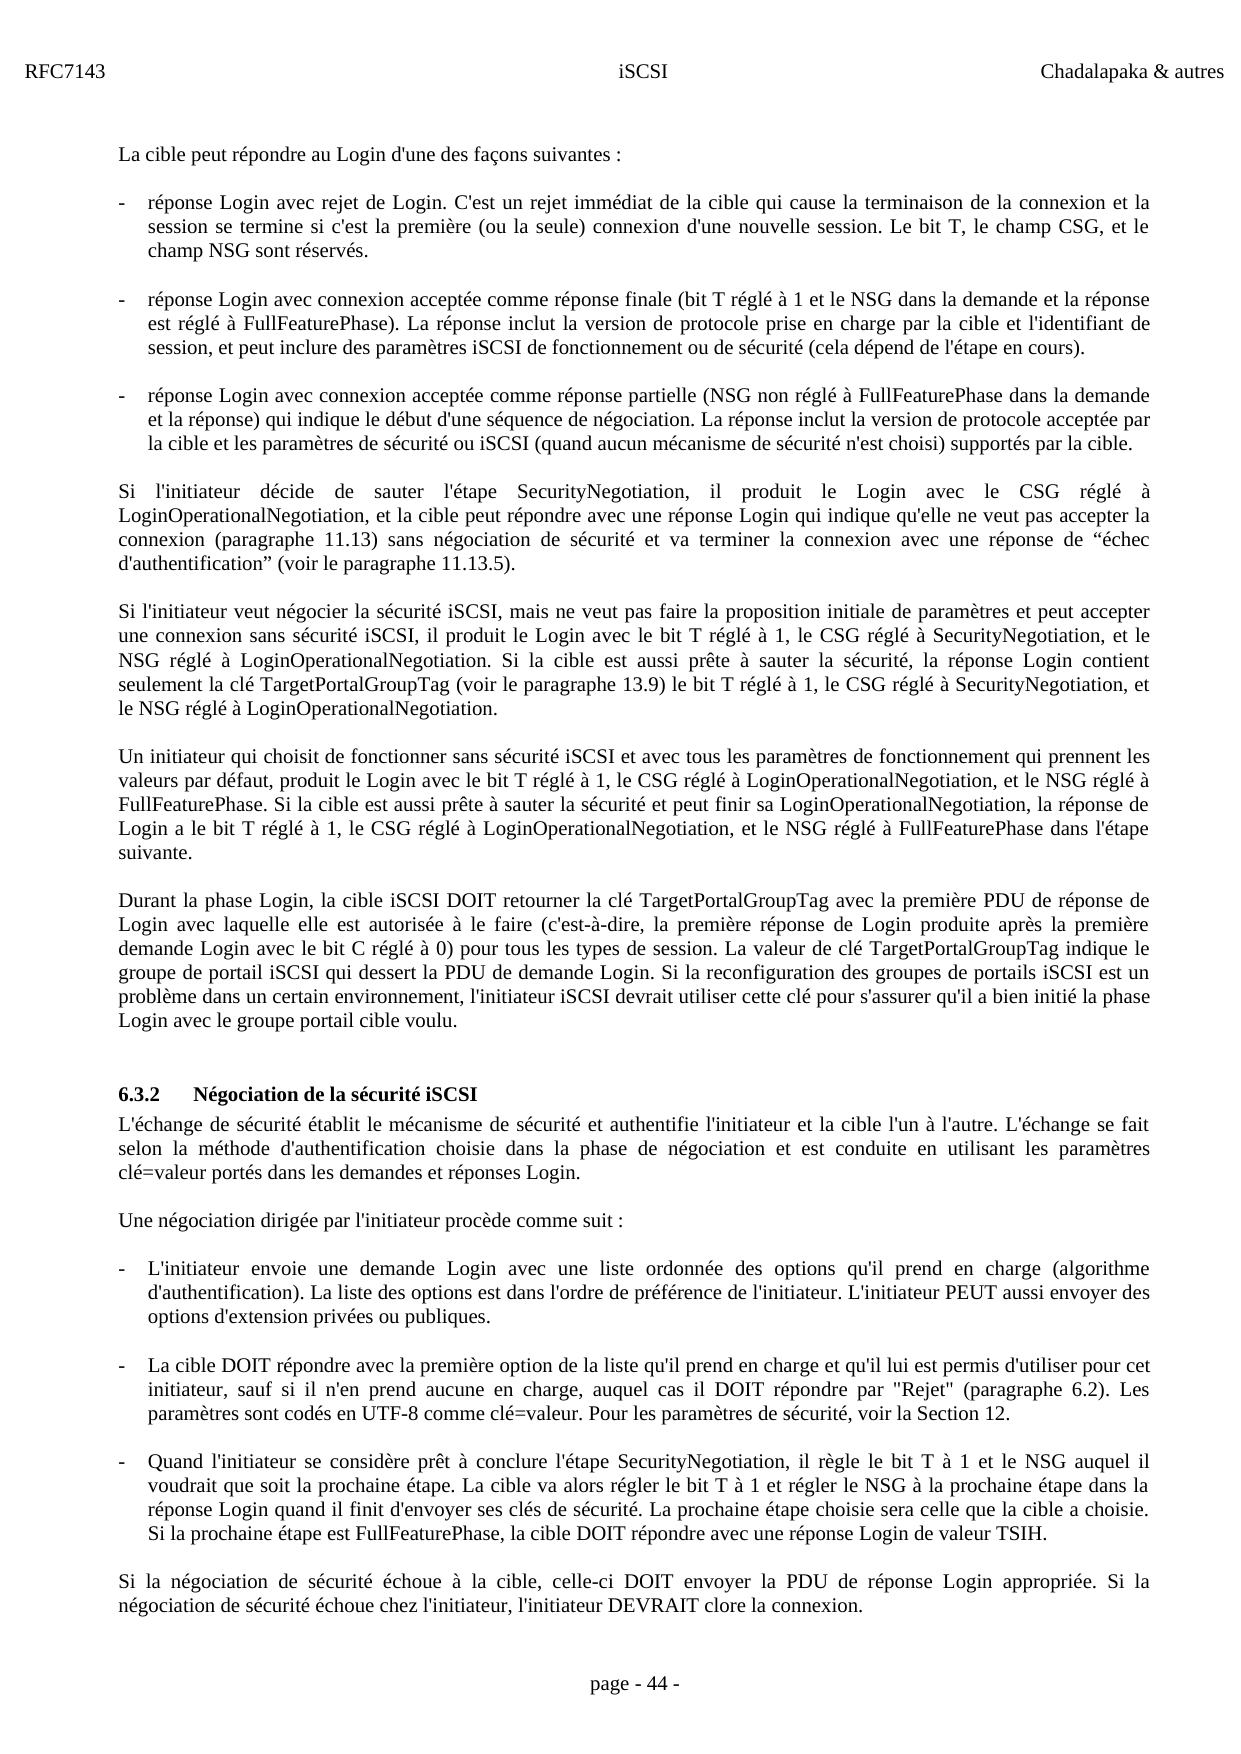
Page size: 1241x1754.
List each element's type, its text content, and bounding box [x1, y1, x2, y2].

text Une négociation dirigée par l'initiateur procède comme suit : [118, 1208, 1152, 1232]
subtitle 6.3.2 Négociation de la sécurité iSCSI [118, 1082, 1152, 1106]
text - réponse Login avec connexion acceptée comme réponse partielle (NSG non réglé à FullFeaturePhase dans la demande et la réponse) qui indique le début d'une séquence de négociation. La réponse inclut la version de protocole acceptée par la cible et les paramètres de sécurité ou iSCSI (quand aucun mécanisme de sécurité n'est choisi) supportés par la cible. [118, 383, 1152, 455]
text Si l'initiateur décide de sauter l'étape SecurityNegotiation, il produit le Login avec le CSG réglé à LoginOperationalNegotiation, et la cible peut répondre avec une réponse Login qui indique qu'elle ne veut pas accepter la connexion (paragraphe 11.13) sans négociation de sécurité et va terminer la connexion avec une réponse de “échec d'authentification” (voir le paragraphe 11.13.5). [118, 479, 1152, 575]
text - réponse Login avec connexion acceptée comme réponse finale (bit T réglé à 1 et le NSG dans la demande et la réponse est réglé à FullFeaturePhase). La réponse inclut la version de protocole prise en charge par la cible et l'identifiant de session, et peut inclure des paramètres iSCSI de fonctionnement ou de sécurité (cela dépend de l'étape en cours). [118, 287, 1152, 359]
text La cible peut répondre au Login d'une des façons suivantes : [118, 142, 1152, 166]
text - réponse Login avec rejet de Login. C'est un rejet immédiat de la cible qui cause la terminaison de la connexion et la session se termine si c'est la première (ou la seule) connexion d'une nouvelle session. Le bit T, le champ CSG, et le champ NSG sont réservés. [118, 190, 1152, 262]
text L'échange de sécurité établit le mécanisme de sécurité et authentifie l'initiateur et la cible l'un à l'autre. L'échange se fait selon la méthode d'authentification choisie dans la phase de négociation et est conduite en utilisant les paramètres clé=valeur portés dans les demandes et réponses Login. [118, 1112, 1152, 1184]
text - L'initiateur envoie une demande Login avec une liste ordonnée des options qu'il prend en charge (algorithme d'authentification). La liste des options est dans l'ordre de préférence de l'initiateur. L'initiateur PEUT aussi envoyer des options d'extension privées ou publiques. [118, 1256, 1152, 1328]
text - La cible DOIT répondre avec la première option de la liste qu'il prend en charge et qu'il lui est permis d'utiliser pour cet initiateur, sauf si il n'en prend aucune en charge, auquel cas il DOIT répondre par "Rejet" (paragraphe 6.2). Les paramètres sont codés en UTF-8 comme clé=valeur. Pour les paramètres de sécurité, voir la Section 12. [118, 1352, 1152, 1425]
text Durant la phase Login, la cible iSCSI DOIT retourner la clé TargetPortalGroupTag avec la première PDU de réponse de Login avec laquelle elle est autorisée à le faire (c'est-à-dire, la première réponse de Login produite après la première demande Login avec le bit C réglé à 0) pour tous les types de session. La valeur de clé TargetPortalGroupTag indique le groupe de portail iSCSI qui dessert la PDU de demande Login. Si la reconfiguration des groupes de portails iSCSI est un problème dans un certain environnement, l'initiateur iSCSI devrait utiliser cette clé pour s'assurer qu'il a bien initié la phase Login avec le groupe portail cible voulu. [118, 888, 1152, 1032]
text Si la négociation de sécurité échoue à la cible, celle-ci DOIT envoyer la PDU de réponse Login appropriée. Si la négociation de sécurité échoue chez l'initiateur, l'initiateur DEVRAIT clore la connexion. [118, 1569, 1152, 1617]
text Un initiateur qui choisit de fonctionner sans sécurité iSCSI et avec tous les paramètres de fonctionnement qui prennent les valeurs par défaut, produit le Login avec le bit T réglé à 1, le CSG réglé à LoginOperationalNegotiation, et le NSG réglé à FullFeaturePhase. Si la cible est aussi prête à sauter la sécurité et peut finir sa LoginOperationalNegotiation, la réponse de Login a le bit T réglé à 1, le CSG réglé à LoginOperationalNegotiation, et le NSG réglé à FullFeaturePhase dans l'étape suivante. [118, 744, 1152, 864]
text - Quand l'initiateur se considère prêt à conclure l'étape SecurityNegotiation, il règle le bit T à 1 et le NSG auquel il voudrait que soit la prochaine étape. La cible va alors régler le bit T à 1 et régler le NSG à la prochaine étape dans la réponse Login quand il finit d'envoyer ses clés de sécurité. La prochaine étape choisie sera celle que la cible a choisie. Si la prochaine étape est FullFeaturePhase, la cible DOIT répondre avec une réponse Login de valeur TSIH. [118, 1449, 1152, 1545]
text Si l'initiateur veut négocier la sécurité iSCSI, mais ne veut pas faire la proposition initiale de paramètres et peut accepter une connexion sans sécurité iSCSI, il produit le Login avec le bit T réglé à 1, le CSG réglé à SecurityNegotiation, et le NSG réglé à LoginOperationalNegotiation. Si la cible est aussi prête à sauter la sécurité, la réponse Login contient seulement la clé TargetPortalGroupTag (voir le paragraphe 13.9) le bit T réglé à 1, le CSG réglé à SecurityNegotiation, et le NSG réglé à LoginOperationalNegotiation. [118, 599, 1152, 720]
